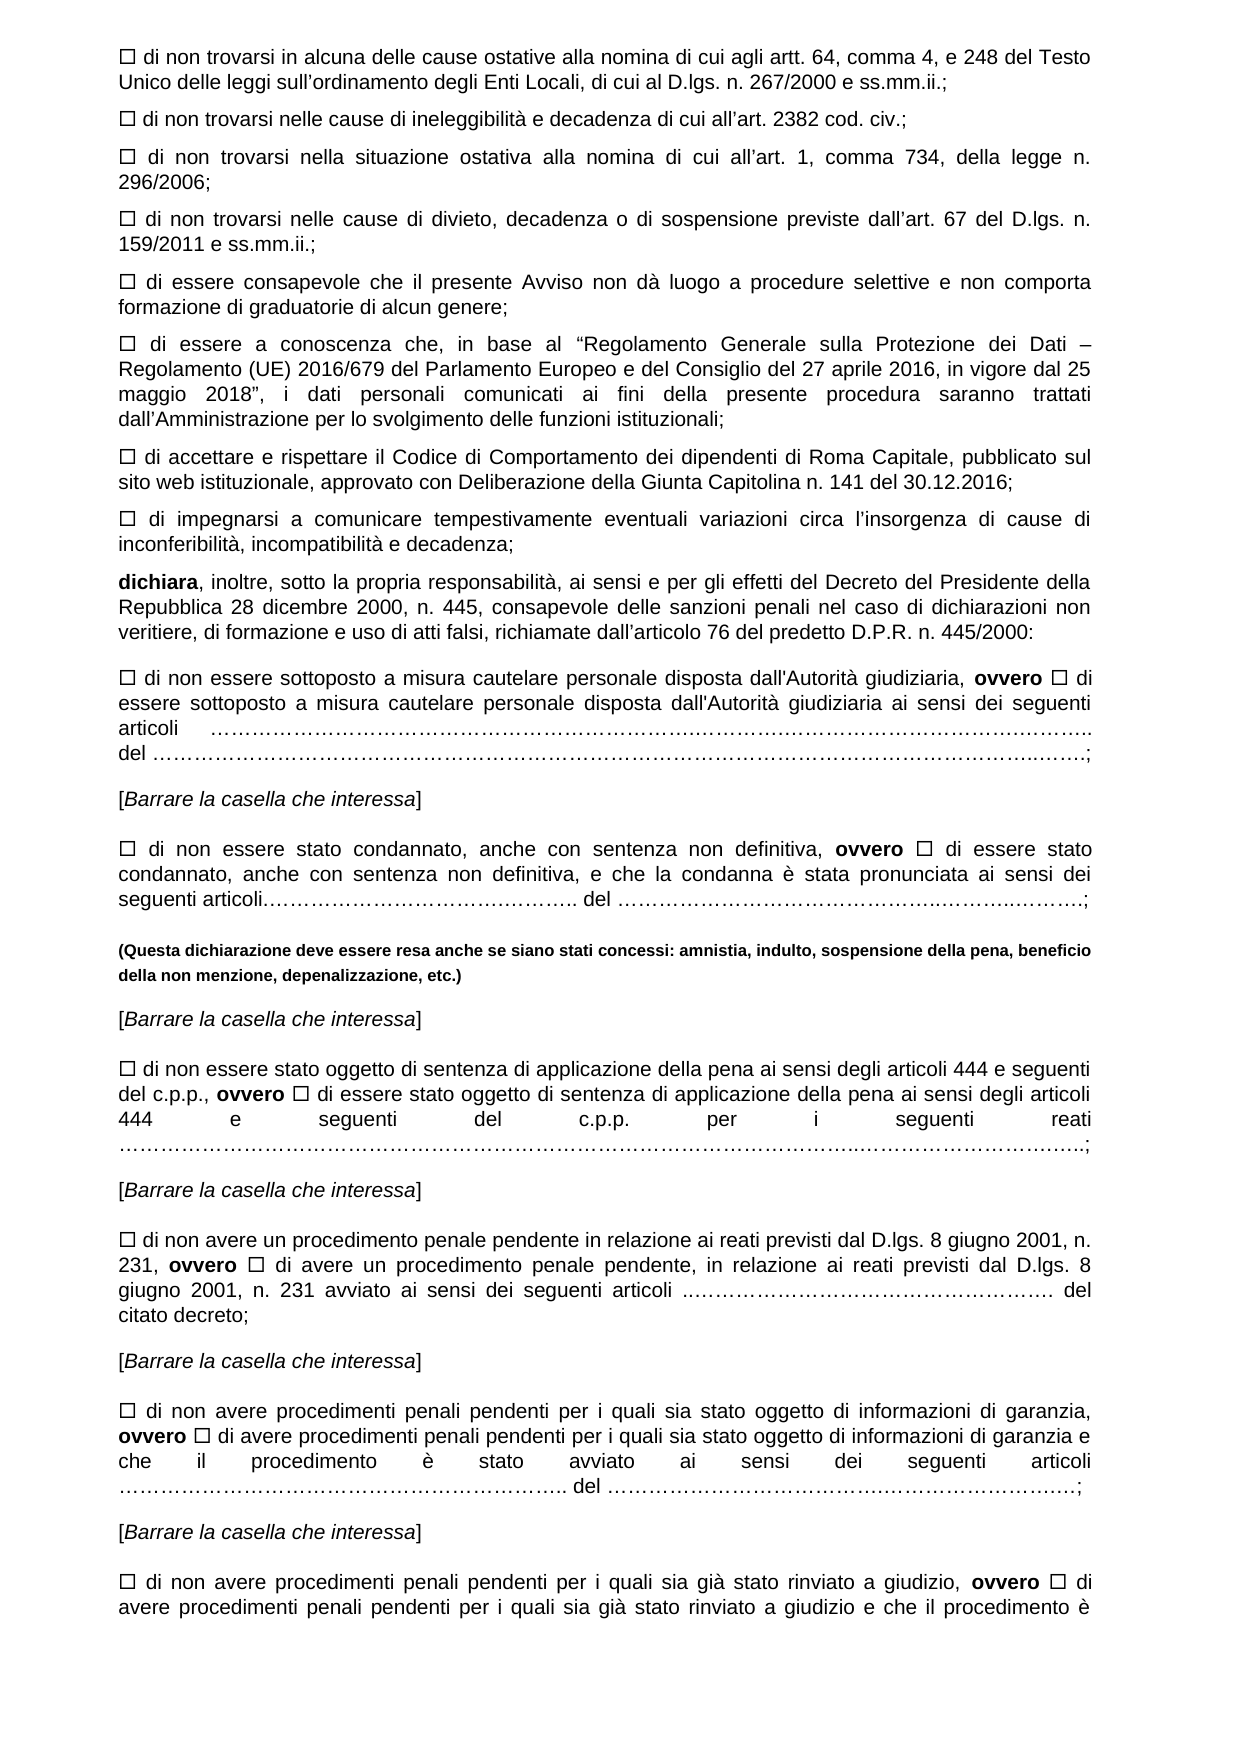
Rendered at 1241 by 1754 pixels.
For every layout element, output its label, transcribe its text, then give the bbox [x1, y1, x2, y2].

text  di non trovarsi nelle cause di ineleggibilità e decadenza di cui all’art. 2382 cod. civ.; [118, 107, 1092, 132]
text  di non avere un procedimento penale pendente in relazione ai reati previsti dal D.lgs. 8 giugno 2001, n. 231, ovvero  di avere un procedimento penale pendente, in relazione ai reati previsti dal D.lgs. 8 giugno 2001, n. 231 avviato ai sensi dei seguenti articoli ..……………………………………………. del citato decreto; [118, 1228, 1092, 1328]
text (Questa dichiarazione deve essere resa anche se siano stati concessi: amnistia, indulto, sospensione della pena, beneficio della non menzione, depenalizzazione, etc.) [118, 936, 1092, 986]
text  di non avere procedimenti penali pendenti per i quali sia stato oggetto di informazioni di garanzia, ovvero  di avere procedimenti penali pendenti per i quali sia stato oggetto di informazioni di garanzia e che il procedimento è stato avviato ai sensi dei seguenti articoli ……………………………………………………….. del ………………………………….…………………….…; [118, 1398, 1092, 1498]
text [Barrare la casella che interessa] [118, 1007, 1092, 1032]
text  di non essere stato condannato, anche con sentenza non definitiva, ovvero  di essere stato condannato, anche con sentenza non definitiva, e che la condanna è stata pronunciata ai sensi dei seguenti articoli.…………………………….……….. del ………………………………………..………..……….; [118, 836, 1092, 911]
text dichiara, inoltre, sotto la propria responsabilità, ai sensi e per gli effetti del Decreto del Presidente della Repubblica 28 dicembre 2000, n. 445, consapevole delle sanzioni penali nel caso di dichiarazioni non veritiere, di formazione e uso di atti falsi, richiamate dall’articolo 76 del predetto D.P.R. n. 445/2000: [118, 569, 1092, 644]
text  di accettare e rispettare il Codice di Comportamento dei dipendenti di Roma Capitale, pubblicato sul sito web istituzionale, approvato con Deliberazione della Giunta Capitolina n. 141 del 30.12.2016; [118, 444, 1092, 494]
text [Barrare la casella che interessa] [118, 1519, 1092, 1544]
text [Barrare la casella che interessa] [118, 786, 1092, 811]
text  di non essere sottoposto a misura cautelare personale disposta dall'Autorità giudiziaria, ovvero  di essere sottoposto a misura cautelare personale disposta dall'Autorità giudiziaria ai sensi dei seguenti articoli …………………………………………………………….………….…………………………….……….. del ………………………………………………………………………………………………………………..…….; [118, 665, 1092, 765]
text  di non trovarsi in alcuna delle cause ostative alla nomina di cui agli artt. 64, comma 4, e 248 del Testo Unico delle leggi sull’ordinamento degli Enti Locali, di cui al D.lgs. n. 267/2000 e ss.mm.ii.; [118, 44, 1092, 94]
text  di non trovarsi nelle cause di divieto, decadenza o di sospensione previste dall’art. 67 del D.lgs. n. 159/2011 e ss.mm.ii.; [118, 207, 1092, 257]
text  di impegnarsi a comunicare tempestivamente eventuali variazioni circa l’insorgenza di cause di inconferibilità, incompatibilità e decadenza; [118, 507, 1092, 557]
text  di non essere stato oggetto di sentenza di applicazione della pena ai sensi degli articoli 444 e seguenti del c.p.p., ovvero  di essere stato oggetto di sentenza di applicazione della pena ai sensi degli articoli 444 e seguenti del c.p.p. per i seguenti reati ……………………………………………………………………………………………..……………………….…..; [118, 1057, 1092, 1157]
text  di non avere procedimenti penali pendenti per i quali sia già stato rinviato a giudizio, ovvero  di avere procedimenti penali pendenti per i quali sia già stato rinviato a giudizio e che il procedimento è [118, 1569, 1092, 1619]
text  di essere consapevole che il presente Avviso non dà luogo a procedure selettive e non comporta formazione di graduatorie di alcun genere; [118, 269, 1092, 319]
text [Barrare la casella che interessa] [118, 1348, 1092, 1373]
text  di essere a conoscenza che, in base al “Regolamento Generale sulla Protezione dei Dati – Regolamento (UE) 2016/679 del Parlamento Europeo e del Consiglio del 27 aprile 2016, in vigore dal 25 maggio 2018”, i dati personali comunicati ai fini della presente procedura saranno trattati dall’Amministrazione per lo svolgimento delle funzioni istituzionali; [118, 332, 1092, 432]
text  di non trovarsi nella situazione ostativa alla nomina di cui all’art. 1, comma 734, della legge n. 296/2006; [118, 144, 1092, 194]
text [Barrare la casella che interessa] [118, 1178, 1092, 1203]
